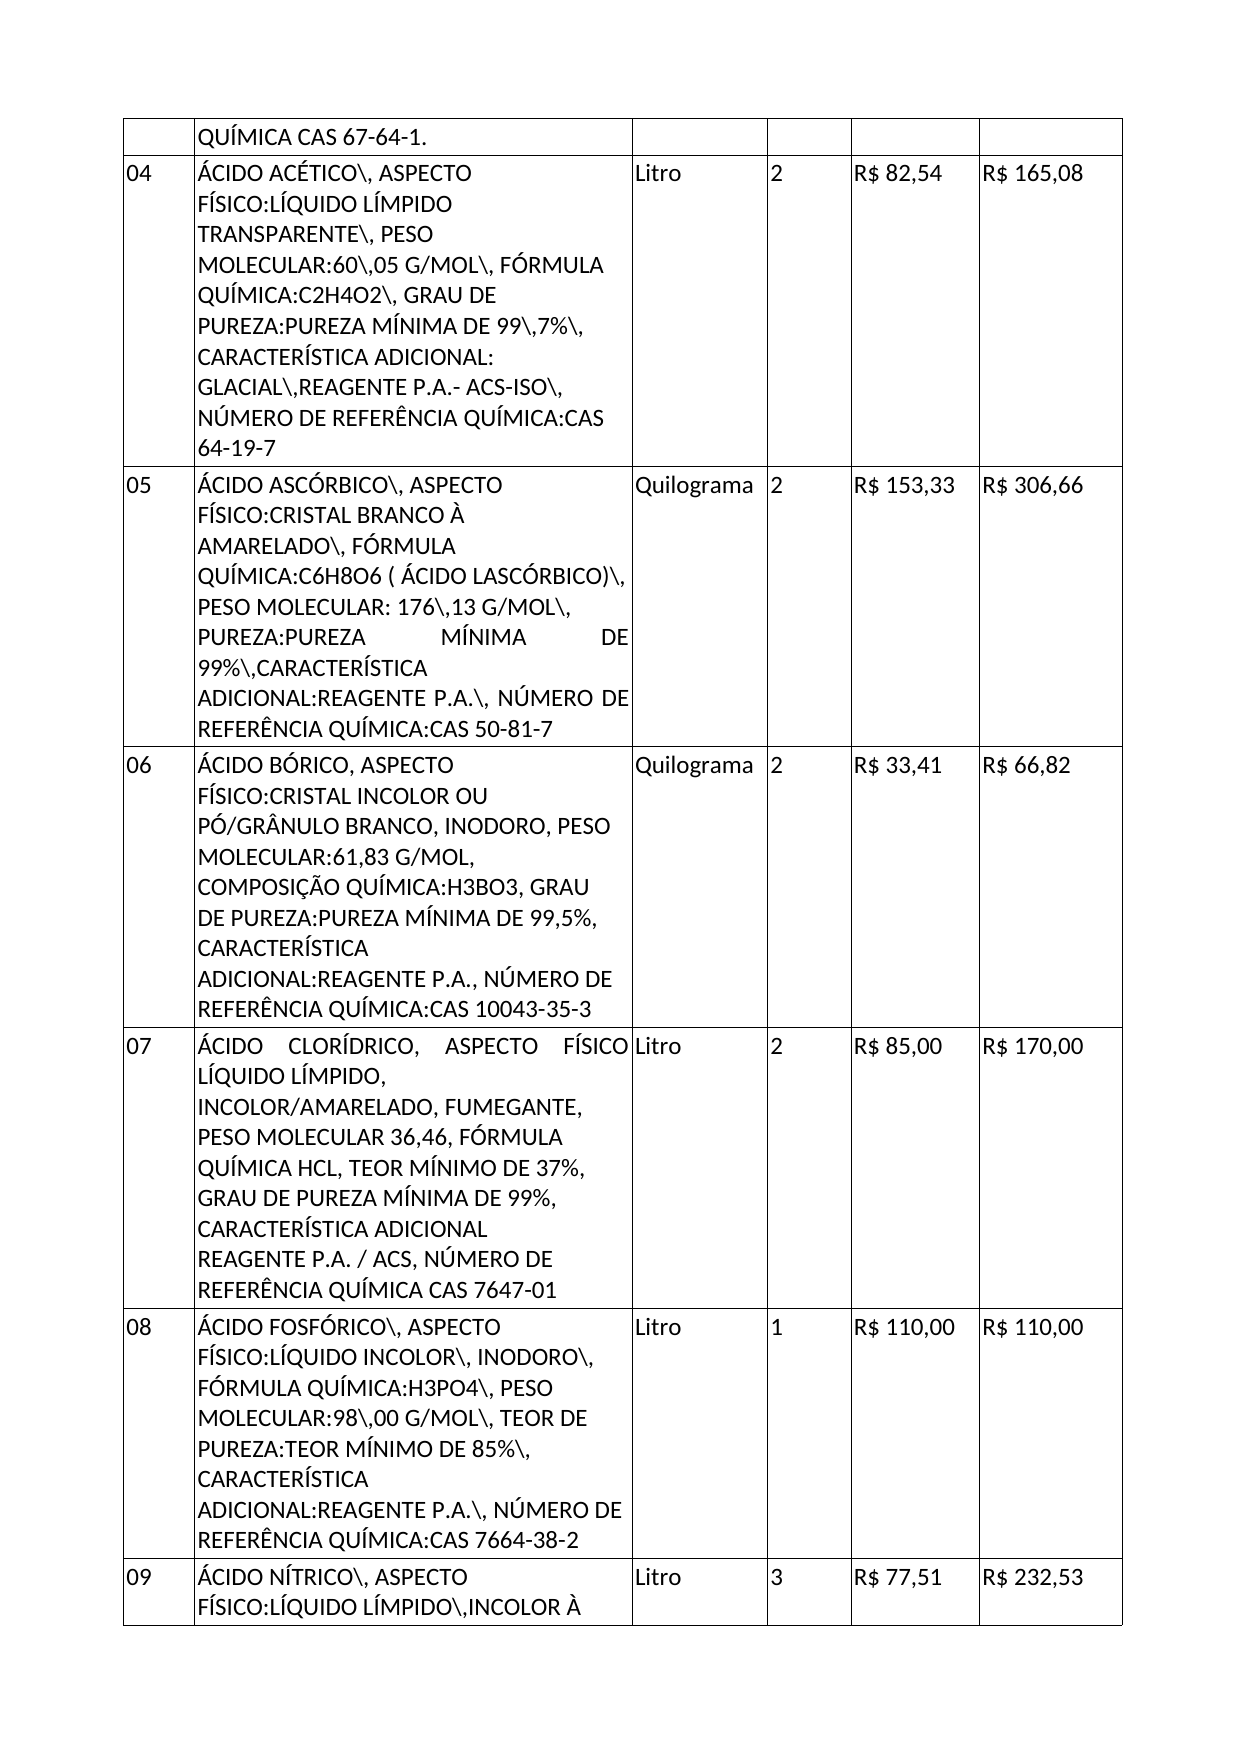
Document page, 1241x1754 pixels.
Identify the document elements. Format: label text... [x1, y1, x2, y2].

table_cell ÁCIDO BÓRICO, ASPECTO FÍSICO:CRISTAL INCOLOR OU PÓ/GRÂNULO BRANCO, INODORO, PESO MOLECULAR:61,83 G/MOL, COMPOSIÇÃO QUÍMICA:H3BO3, GRAU DE PUREZA:PUREZA MÍNIMA DE 99,5%, CARACTERÍSTICA ADICIONAL:REAGENTE P.A., NÚMERO DE REFERÊNCIA QUÍMICA:CAS 10043-35-3 [195, 747, 632, 1027]
table_cell 09 [124, 1559, 194, 1625]
table_cell R$ 110,00 [852, 1309, 979, 1558]
table_cell R$ 153,33 [852, 467, 979, 746]
table_cell R$ 306,66 [980, 467, 1122, 746]
table_cell R$ 66,82 [980, 747, 1122, 1027]
table_cell 2 [768, 1028, 851, 1308]
table_cell [980, 119, 1122, 154]
table_cell R$ 165,08 [980, 156, 1122, 466]
table_cell 3 [768, 1559, 851, 1625]
table_cell QUÍMICA CAS 67-64-1. [195, 119, 632, 154]
table_cell [124, 119, 194, 154]
table_cell ÁCIDO ASCÓRBICO\, ASPECTO FÍSICO:CRISTAL BRANCO À AMARELADO\, FÓRMULA QUÍMICA:C6H8O6 ( ÁCIDO LASCÓRBICO)\, PESO MOLECULAR: 176\,13 G/MOL\, PUREZA:PUREZA MÍNIMA DE 99%\,CARACTERÍSTICA ADICIONAL:REAGENTE P.A.\, NÚMERO DE REFERÊNCIA QUÍMICA:CAS 50-81-7 [195, 467, 632, 746]
table_cell R$ 110,00 [980, 1309, 1122, 1558]
table_cell Litro [633, 1028, 767, 1308]
table_cell 1 [768, 1309, 851, 1558]
table_cell 2 [768, 467, 851, 746]
table_cell Quilograma [633, 467, 767, 746]
table_cell Quilograma [633, 747, 767, 1027]
table_cell 05 [124, 467, 194, 746]
table_cell R$ 170,00 [980, 1028, 1122, 1308]
table_cell ÁCIDO FOSFÓRICO\, ASPECTO FÍSICO:LÍQUIDO INCOLOR\, INODORO\, FÓRMULA QUÍMICA:H3PO4\, PESO MOLECULAR:98\,00 G/MOL\, TEOR DE PUREZA:TEOR MÍNIMO DE 85%\, CARACTERÍSTICA ADICIONAL:REAGENTE P.A.\, NÚMERO DE REFERÊNCIA QUÍMICA:CAS 7664-38-2 [195, 1309, 632, 1558]
table_cell Litro [633, 1309, 767, 1558]
table_cell 06 [124, 747, 194, 1027]
table_cell [852, 119, 979, 154]
table_cell 04 [124, 156, 194, 466]
table_cell R$ 85,00 [852, 1028, 979, 1308]
table_cell 2 [768, 156, 851, 466]
table_cell [633, 119, 767, 154]
table_cell [768, 119, 851, 154]
table_cell R$ 77,51 [852, 1559, 979, 1625]
table_cell 07 [124, 1028, 194, 1308]
table_cell ÁCIDO CLORÍDRICO, ASPECTO FÍSICO LÍQUIDO LÍMPIDO, INCOLOR/AMARELADO, FUMEGANTE, PESO MOLECULAR 36,46, FÓRMULA QUÍMICA HCL, TEOR MÍNIMO DE 37%, GRAU DE PUREZA MÍNIMA DE 99%, CARACTERÍSTICA ADICIONAL REAGENTE P.A. / ACS, NÚMERO DE REFERÊNCIA QUÍMICA CAS 7647-01 [195, 1028, 632, 1308]
table_cell R$ 232,53 [980, 1559, 1122, 1625]
table_cell 2 [768, 747, 851, 1027]
table_cell R$ 82,54 [852, 156, 979, 466]
table_cell Litro [633, 1559, 767, 1625]
table_cell 08 [124, 1309, 194, 1558]
table_cell R$ 33,41 [852, 747, 979, 1027]
table_cell ÁCIDO NÍTRICO\, ASPECTO FÍSICO:LÍQUIDO LÍMPIDO\,INCOLOR À [195, 1559, 632, 1625]
table_cell ÁCIDO ACÉTICO\, ASPECTO FÍSICO:LÍQUIDO LÍMPIDO TRANSPARENTE\, PESO MOLECULAR:60\,05 G/MOL\, FÓRMULA QUÍMICA:C2H4O2\, GRAU DE PUREZA:PUREZA MÍNIMA DE 99\,7%\, CARACTERÍSTICA ADICIONAL: GLACIAL\,REAGENTE P.A.- ACS-ISO\, NÚMERO DE REFERÊNCIA QUÍMICA:CAS 64-19-7 [195, 156, 632, 466]
table_cell Litro [633, 156, 767, 466]
